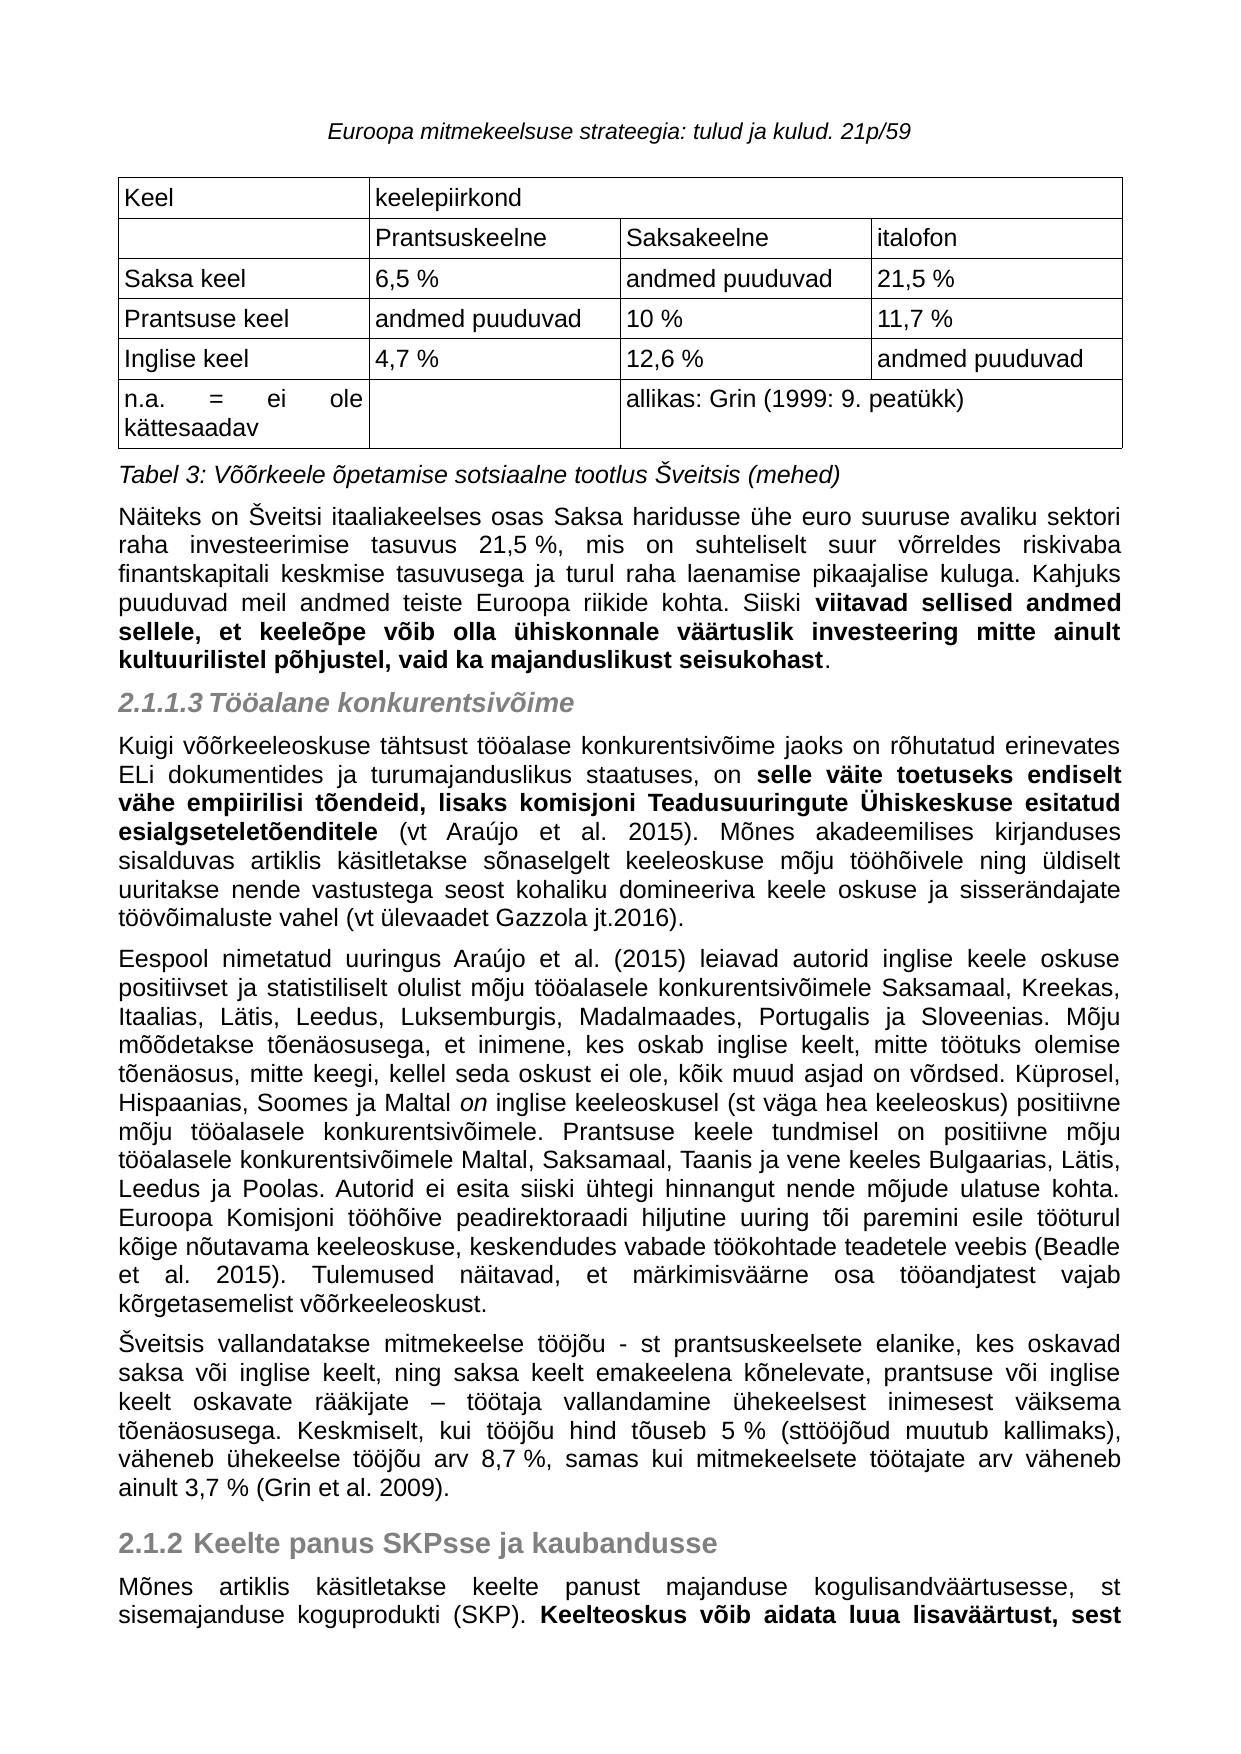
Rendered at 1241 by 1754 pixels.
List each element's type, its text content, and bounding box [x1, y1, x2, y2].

table_cell 6,5 % [370, 259, 620, 298]
table_cell andmed puuduvad [370, 299, 620, 338]
table_header Keel [119, 178, 369, 217]
table_cell [370, 380, 620, 448]
text Näiteks on Šveitsi itaaliakeelses osas Saksa haridusse ühe euro suuruse avaliku sektori raha investeerimise tasuvus 21,5 %, mis on suhteliselt suur võrreldes riskivaba finantskapitali keskmise tasuvusega ja turul raha laenamise pikaajalise kuluga. Kahjuks puuduvad meil andmed teiste Euroopa riikide kohta. Siiski viitavad sellised andmed sellele, et keeleõpe võib olla ühiskonnale väärtuslik investeering mitte ainult kultuurilistel põhjustel, vaid ka majanduslikust seisukohast. [118, 502, 1122, 674]
table_cell Prantsuse keel [119, 299, 369, 338]
table_header keelepiirkond [370, 178, 1122, 217]
table_cell allikas: Grin (1999: 9. peatükk) [621, 380, 1122, 448]
table_cell Prantsuskeelne [370, 219, 620, 258]
table_cell andmed puuduvad [872, 339, 1122, 379]
table_cell Inglise keel [119, 339, 369, 379]
table_cell 11,7 % [872, 299, 1122, 338]
table_cell 4,7 % [370, 339, 620, 379]
table_cell 10 % [621, 299, 871, 338]
table_cell Saksakeelne [621, 219, 871, 258]
table_cell 12,6 % [621, 339, 871, 379]
table_cell andmed puuduvad [621, 259, 871, 298]
text Tabel 3: Võõrkeele õpetamise sotsiaalne tootlus Šveitsis (mehed) [118, 460, 1122, 489]
table_cell n.a. = ei ole kättesaadav [119, 380, 369, 448]
table_cell 21,5 % [872, 259, 1122, 298]
text Mõnes artiklis käsitletakse keelte panust majanduse kogulisandväärtusesse, st sisemajanduse koguprodukti (SKP). Keelteoskus võib aidata luua lisaväärtust, sest [118, 1572, 1122, 1629]
subtitle Keelte panus SKPsse ja kaubandusse [118, 1526, 1122, 1559]
text Kuigi võõrkeeleoskuse tähtsust tööalase konkurentsivõime jaoks on rõhutatud erinevates ELi dokumentides ja turumajanduslikus staatuses, on selle väite toetuseks endiselt vähe empiirilisi tõendeid, lisaks komisjoni Teadusuuringute Ühiskeskuse esitatud esialgseteletõenditele (vt Araújo et al. 2015). Mõnes akadeemilises kirjanduses sisalduvas artiklis käsitletakse sõnaselgelt keeleoskuse mõju tööhõivele ning üldiselt uuritakse nende vastustega seost kohaliku domineeriva keele oskuse ja sisserändajate töövõimaluste vahel (vt ülevaadet Gazzola jt.2016). [118, 731, 1122, 932]
text Šveitsis vallandatakse mitmekeelse tööjõu - st prantsuskeelsete elanike, kes oskavad saksa või inglise keelt, ning saksa keelt emakeelena kõnelevate, prantsuse või inglise keelt oskavate rääkijate – töötaja vallandamine ühekeelsest inimesest väiksema tõenäosusega. Keskmiselt, kui tööjõu hind tõuseb 5 % (sttööjõud muutub kallimaks), väheneb ühekeelse tööjõu arv 8,7 %, samas kui mitmekeelsete töötajate arv väheneb ainult 3,7 % (Grin et al. 2009). [118, 1329, 1122, 1502]
table_cell italofon [872, 219, 1122, 258]
table_cell Saksa keel [119, 259, 369, 298]
subtitle Tööalane konkurentsivõime [118, 687, 1122, 718]
text Eespool nimetatud uuringus Araújo et al. (2015) leiavad autorid inglise keele oskuse positiivset ja statistiliselt olulist mõju tööalasele konkurentsivõimele Saksamaal, Kreekas, Itaalias, Lätis, Leedus, Luksemburgis, Madalmaades, Portugalis ja Sloveenias. Mõju mõõdetakse tõenäosusega, et inimene, kes oskab inglise keelt, mitte töötuks olemise tõenäosus, mitte keegi, kellel seda oskust ei ole, kõik muud asjad on võrdsed. Küprosel, Hispaanias, Soomes ja Maltal on inglise keeleoskusel (st väga hea keeleoskus) positiivne mõju tööalasele konkurentsivõimele. Prantsuse keele tundmisel on positiivne mõju tööalasele konkurentsivõimele Maltal, Saksamaal, Taanis ja vene keeles Bulgaarias, Lätis, Leedus ja Poolas. Autorid ei esita siiski ühtegi hinnangut nende mõjude ulatuse kohta. Euroopa Komisjoni tööhõive peadirektoraadi hiljutine uuring tõi paremini esile tööturul kõige nõutavama keeleoskuse, keskendudes vabade töökohtade teadetele veebis (Beadle et al. 2015). Tulemused näitavad, et märkimisväärne osa tööandjatest vajab kõrgetasemelist võõrkeeleoskust. [118, 944, 1122, 1318]
table_cell [119, 219, 369, 258]
